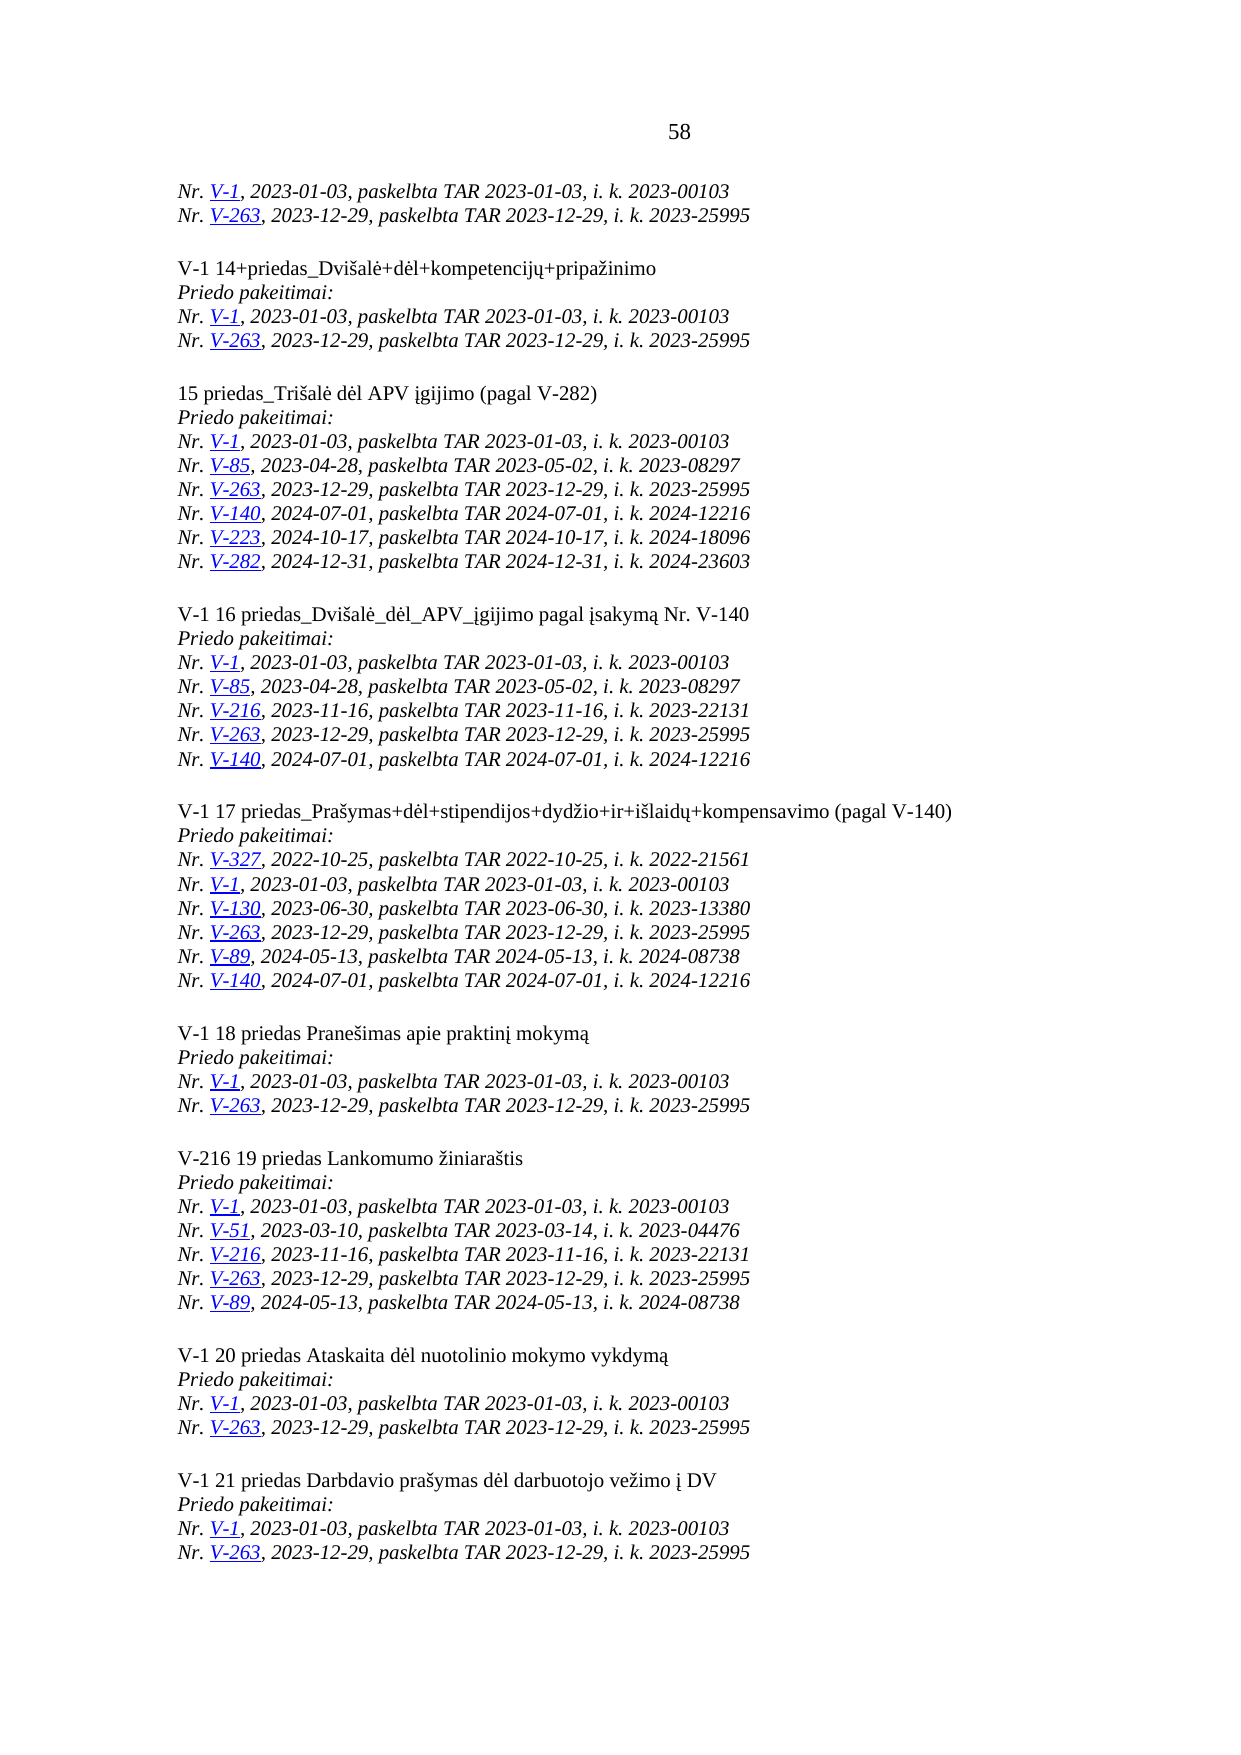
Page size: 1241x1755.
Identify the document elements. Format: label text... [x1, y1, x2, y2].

text Nr. V-85, 2023-04-28, paskelbta TAR 2023-05-02, i. k. 2023-08297 [177, 674, 1181, 698]
text 15 priedas_Trišalė dėl APV įgijimo (pagal V-282) [177, 381, 1181, 405]
text Nr. V-1, 2023-01-03, paskelbta TAR 2023-01-03, i. k. 2023-00103 [177, 1391, 1181, 1415]
text Nr. V-263, 2023-12-29, paskelbta TAR 2023-12-29, i. k. 2023-25995 [177, 1093, 1181, 1117]
text Nr. V-263, 2023-12-29, paskelbta TAR 2023-12-29, i. k. 2023-25995 [177, 477, 1181, 501]
text Nr. V-85, 2023-04-28, paskelbta TAR 2023-05-02, i. k. 2023-08297 [177, 453, 1181, 477]
text V-216 19 priedas Lankomumo žiniaraštis [177, 1146, 1181, 1169]
text Nr. V-263, 2023-12-29, paskelbta TAR 2023-12-29, i. k. 2023-25995 [177, 1540, 1181, 1564]
text Nr. V-1, 2023-01-03, paskelbta TAR 2023-01-03, i. k. 2023-00103 [177, 1194, 1181, 1218]
text Nr. V-263, 2023-12-29, paskelbta TAR 2023-12-29, i. k. 2023-25995 [177, 328, 1181, 352]
text V-1 21 priedas Darbdavio prašymas dėl darbuotojo vežimo į DV [177, 1468, 1181, 1492]
text Nr. V-1, 2023-01-03, paskelbta TAR 2023-01-03, i. k. 2023-00103 [177, 650, 1181, 674]
text V-1 20 priedas Ataskaita dėl nuotolinio mokymo vykdymą [177, 1343, 1181, 1367]
text Nr. V-1, 2023-01-03, paskelbta TAR 2023-01-03, i. k. 2023-00103 [177, 871, 1181, 896]
text Priedo pakeitimai: [177, 1492, 1181, 1516]
text Nr. V-140, 2024-07-01, paskelbta TAR 2024-07-01, i. k. 2024-12216 [177, 746, 1181, 771]
text Nr. V-140, 2024-07-01, paskelbta TAR 2024-07-01, i. k. 2024-12216 [177, 968, 1181, 992]
text Nr. V-223, 2024-10-17, paskelbta TAR 2024-10-17, i. k. 2024-18096 [177, 525, 1181, 549]
text V-1 17 priedas_Prašymas+dėl+stipendijos+dydžio+ir+išlaidų+kompensavimo (pagal V-140) [177, 799, 1181, 823]
text Nr. V-130, 2023-06-30, paskelbta TAR 2023-06-30, i. k. 2023-13380 [177, 896, 1181, 919]
text Nr. V-263, 2023-12-29, paskelbta TAR 2023-12-29, i. k. 2023-25995 [177, 1266, 1181, 1290]
text Nr. V-51, 2023-03-10, paskelbta TAR 2023-03-14, i. k. 2023-04476 [177, 1218, 1181, 1242]
text Nr. V-140, 2024-07-01, paskelbta TAR 2024-07-01, i. k. 2024-12216 [177, 501, 1181, 525]
text Nr. V-89, 2024-05-13, paskelbta TAR 2024-05-13, i. k. 2024-08738 [177, 1290, 1181, 1314]
text Nr. V-1, 2023-01-03, paskelbta TAR 2023-01-03, i. k. 2023-00103 [177, 179, 1181, 203]
text V-1 16 priedas_Dvišalė_dėl_APV_įgijimo pagal įsakymą Nr. V-140 [177, 602, 1181, 626]
text Priedo pakeitimai: [177, 1367, 1181, 1391]
text Priedo pakeitimai: [177, 1044, 1181, 1069]
text Nr. V-263, 2023-12-29, paskelbta TAR 2023-12-29, i. k. 2023-25995 [177, 1415, 1181, 1439]
text Priedo pakeitimai: [177, 1169, 1181, 1194]
text Nr. V-282, 2024-12-31, paskelbta TAR 2024-12-31, i. k. 2024-23603 [177, 549, 1181, 573]
text Nr. V-263, 2023-12-29, paskelbta TAR 2023-12-29, i. k. 2023-25995 [177, 722, 1181, 746]
text V-1 14+priedas_Dvišalė+dėl+kompetencijų+pripažinimo [177, 256, 1181, 280]
text Nr. V-1, 2023-01-03, paskelbta TAR 2023-01-03, i. k. 2023-00103 [177, 429, 1181, 453]
text Nr. V-327, 2022-10-25, paskelbta TAR 2022-10-25, i. k. 2022-21561 [177, 847, 1181, 871]
text Nr. V-1, 2023-01-03, paskelbta TAR 2023-01-03, i. k. 2023-00103 [177, 1516, 1181, 1540]
text Nr. V-263, 2023-12-29, paskelbta TAR 2023-12-29, i. k. 2023-25995 [177, 203, 1181, 227]
text Priedo pakeitimai: [177, 626, 1181, 650]
text Nr. V-216, 2023-11-16, paskelbta TAR 2023-11-16, i. k. 2023-22131 [177, 698, 1181, 722]
text Priedo pakeitimai: [177, 405, 1181, 429]
text V-1 18 priedas Pranešimas apie praktinį mokymą [177, 1021, 1181, 1044]
text Priedo pakeitimai: [177, 280, 1181, 304]
text Nr. V-1, 2023-01-03, paskelbta TAR 2023-01-03, i. k. 2023-00103 [177, 1069, 1181, 1093]
text Nr. V-89, 2024-05-13, paskelbta TAR 2024-05-13, i. k. 2024-08738 [177, 944, 1181, 968]
text Nr. V-216, 2023-11-16, paskelbta TAR 2023-11-16, i. k. 2023-22131 [177, 1242, 1181, 1266]
text Priedo pakeitimai: [177, 823, 1181, 847]
text Nr. V-1, 2023-01-03, paskelbta TAR 2023-01-03, i. k. 2023-00103 [177, 304, 1181, 328]
text Nr. V-263, 2023-12-29, paskelbta TAR 2023-12-29, i. k. 2023-25995 [177, 919, 1181, 944]
